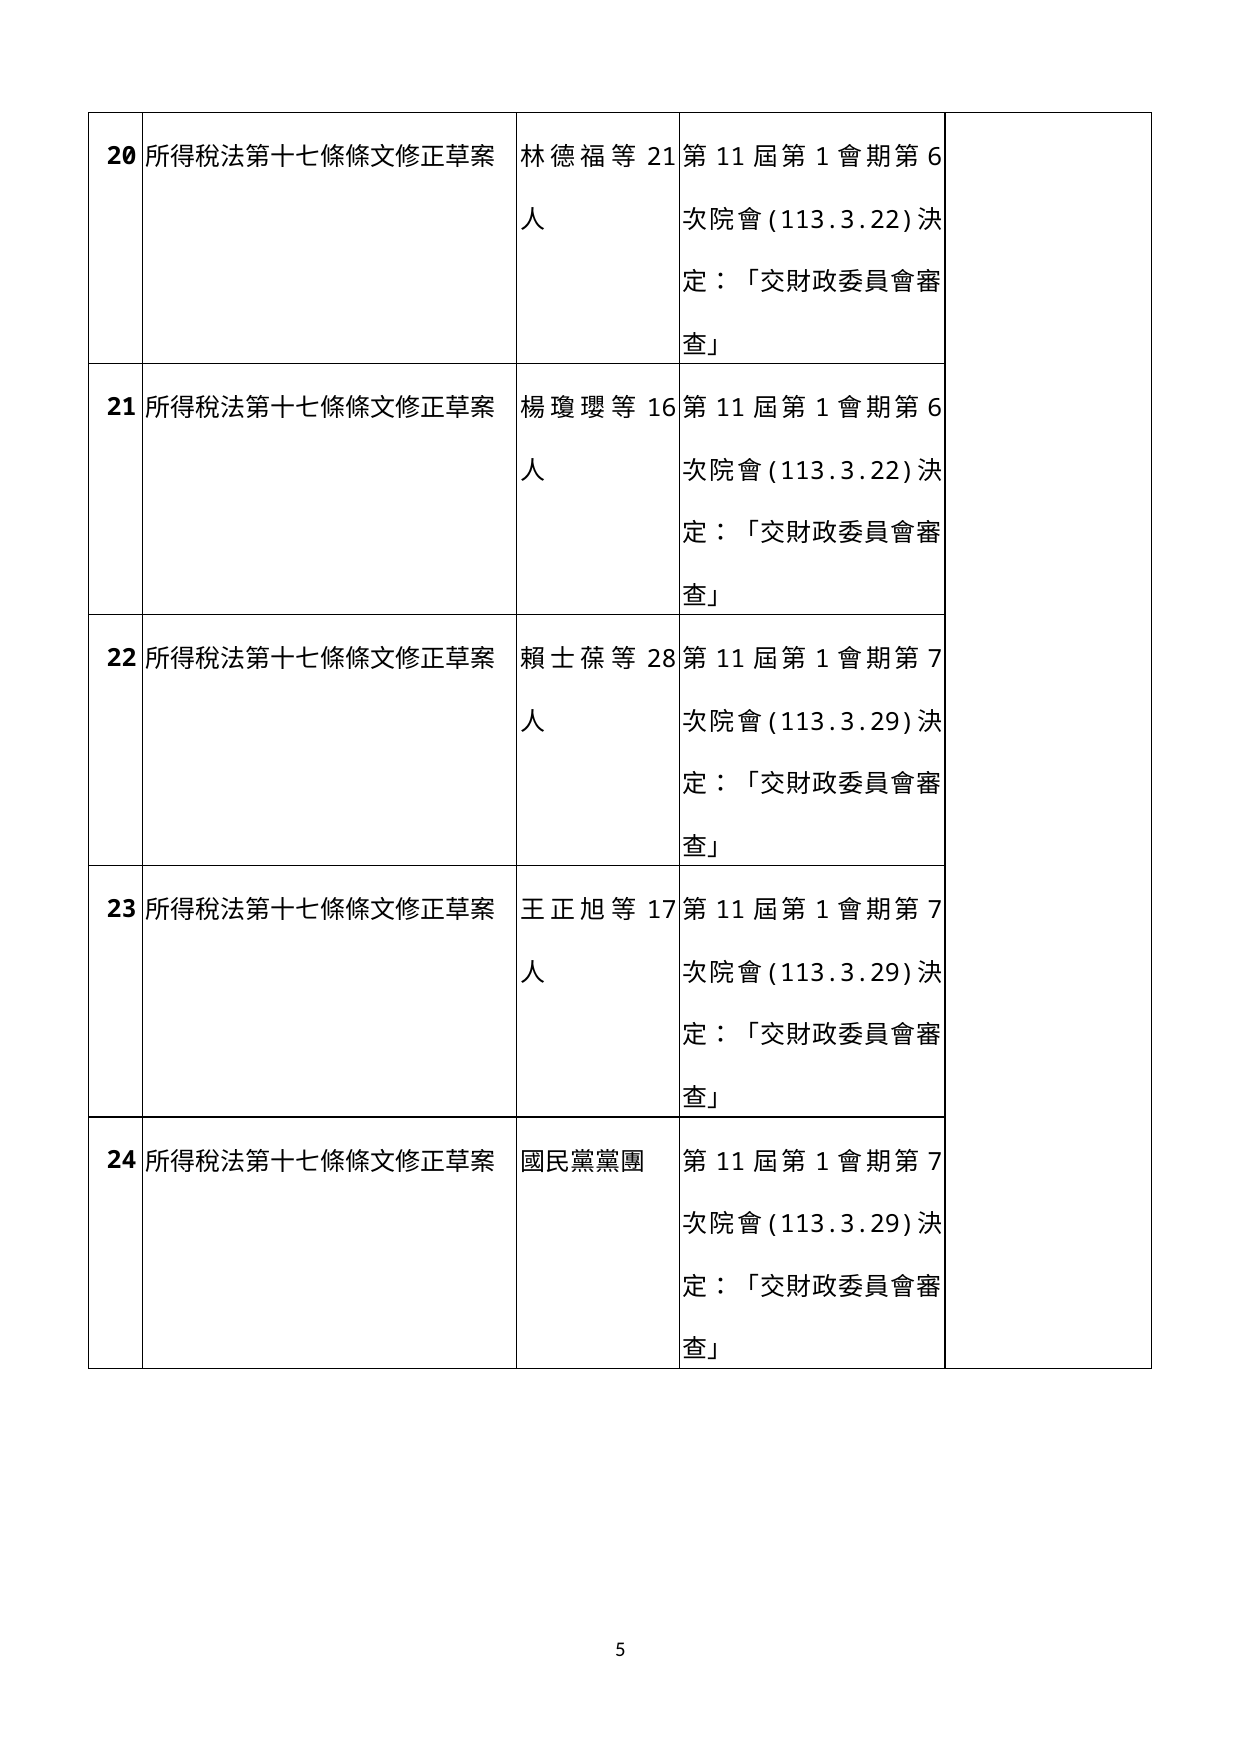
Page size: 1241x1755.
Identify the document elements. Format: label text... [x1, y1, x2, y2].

table_cell 王正旭等17人 [517, 866, 679, 1116]
table_cell 賴士葆等28人 [517, 615, 679, 865]
table_cell [89, 866, 142, 1116]
table_cell 第11屆第1會期第6次院會(113.3.22)決定：「交財政委員會審查」 [680, 113, 944, 363]
table_cell 第11屆第1會期第7次院會(113.3.29)決定：「交財政委員會審查」 [680, 615, 944, 865]
table_cell 第11屆第1會期第6次院會(113.3.22)決定：「交財政委員會審查」 [680, 364, 944, 614]
table_cell 林德福等21人 [517, 113, 679, 363]
table_cell [89, 113, 142, 363]
table_cell 所得稅法第十七條條文修正草案 [143, 1118, 516, 1367]
table_cell [89, 1118, 142, 1367]
table_cell 所得稅法第十七條條文修正草案 [143, 113, 516, 363]
table_cell 所得稅法第十七條條文修正草案 [143, 866, 516, 1116]
table_cell 第11屆第1會期第7次院會(113.3.29)決定：「交財政委員會審查」 [680, 1118, 944, 1367]
table_cell 所得稅法第十七條條文修正草案 [143, 364, 516, 614]
table_cell [89, 615, 142, 865]
table_cell 所得稅法第十七條條文修正草案 [143, 615, 516, 865]
table_cell [89, 364, 142, 614]
table_cell 第11屆第1會期第7次院會(113.3.29)決定：「交財政委員會審查」 [680, 866, 944, 1116]
table_cell 國民黨黨團 [517, 1118, 679, 1367]
table_cell [946, 113, 1151, 1367]
table_cell 楊瓊瓔等16人 [517, 364, 679, 614]
